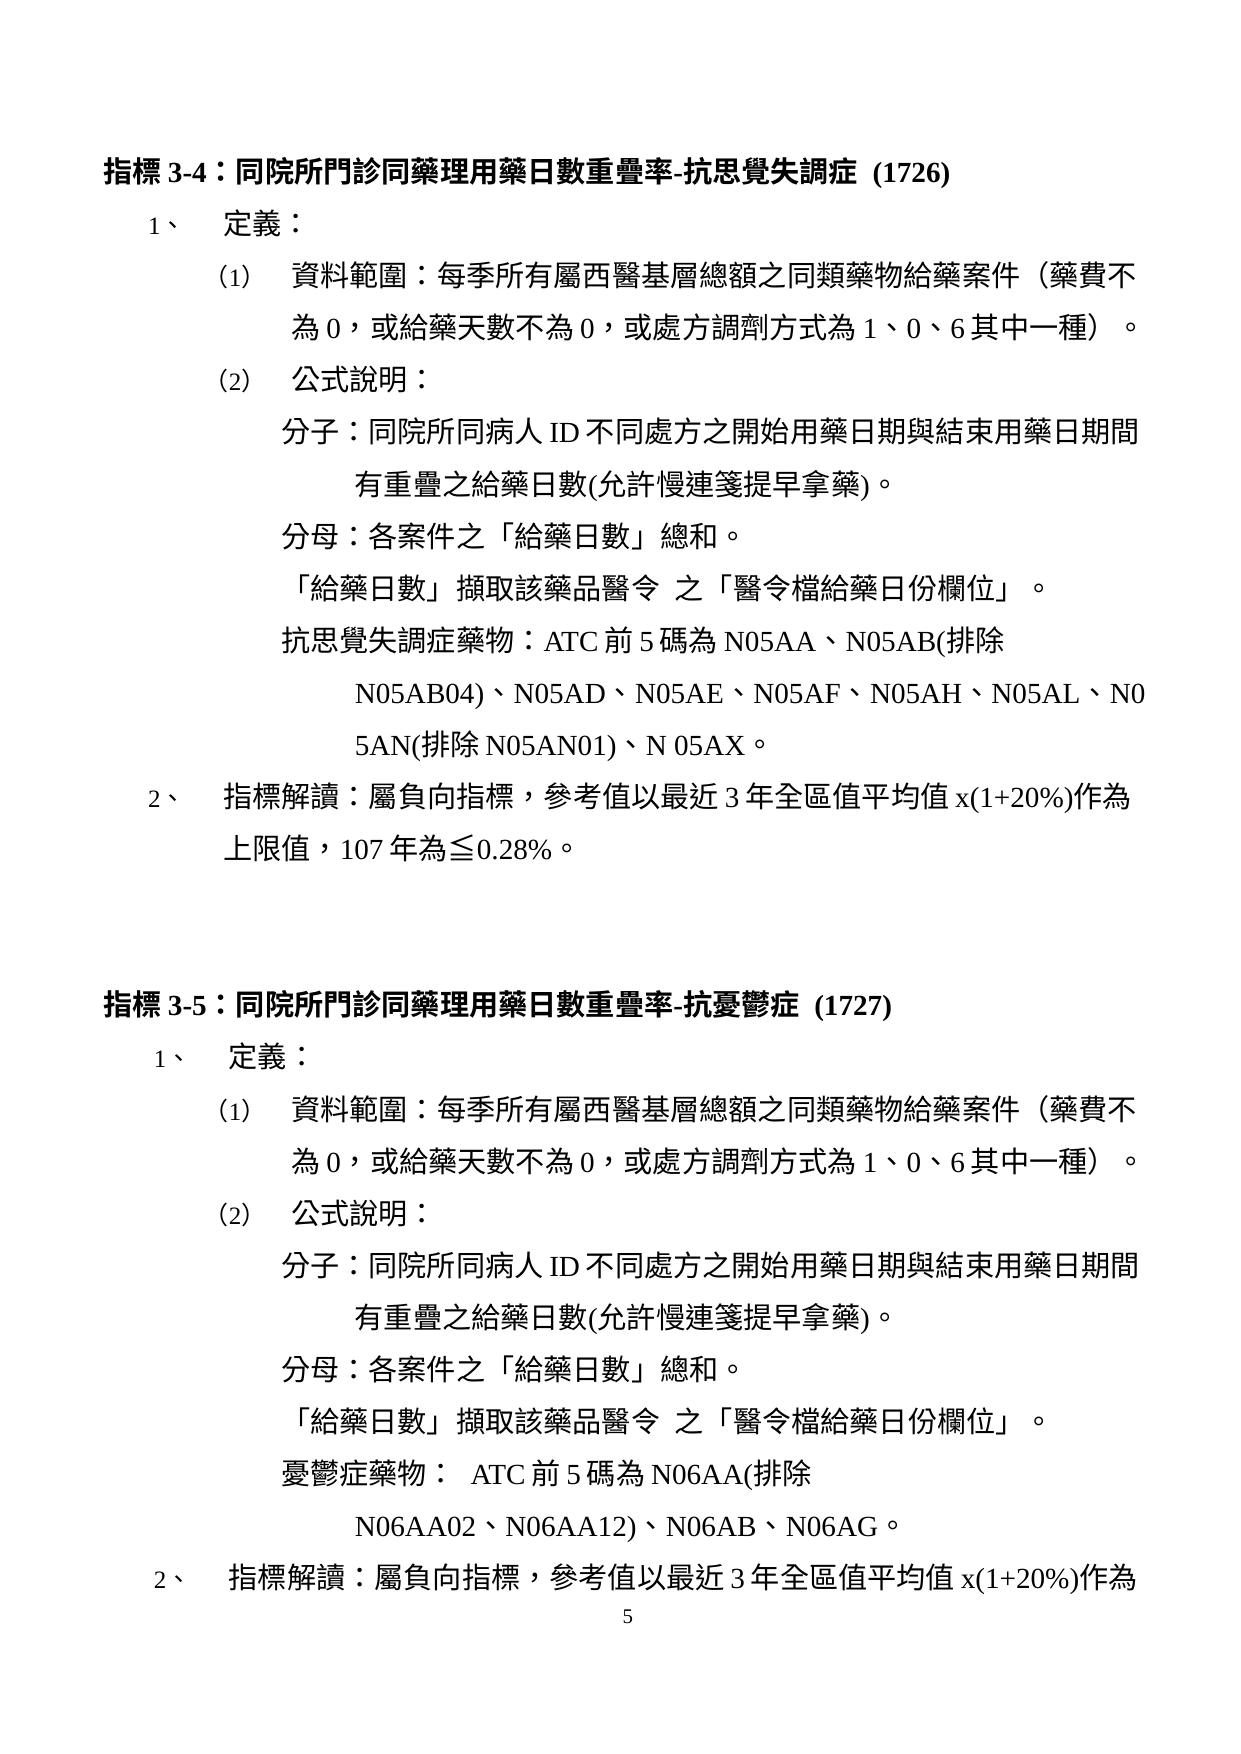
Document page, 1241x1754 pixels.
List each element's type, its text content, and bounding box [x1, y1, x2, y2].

text 指標3-5：同院所門診同藥理用藥日數重疊率-抗憂鬱症 (1727) [103, 974, 1152, 1026]
list 定義： [153, 1026, 1152, 1078]
list 公式說明： [203, 349, 1152, 401]
text 分子：同院所同病人ID不同處方之開始用藥日期與結束用藥日期間有重疊之給藥日數(允許慢連箋提早拿藥)。 [281, 1234, 1152, 1339]
text 分母：各案件之「給藥日數」總和。 [281, 1339, 1152, 1391]
text 指標3-4：同院所門診同藥理用藥日數重疊率-抗思覺失調症 (1726) [103, 141, 1152, 193]
text 憂鬱症藥物： ATC前5碼為N06AA(排除N06AA02、N06AA12)、N06AB、N06AG。 [281, 1443, 1152, 1547]
list 定義： [148, 193, 1152, 245]
text 「給藥日數」擷取該藥品醫令 之「醫令檔給藥日份欄位」。 [281, 1391, 1152, 1443]
list 指標解讀：屬負向指標，參考值以最近3年全區值平均值x(1+20%)作為上限值，107年為≦0.28%。 [148, 766, 1152, 870]
text 抗思覺失調症藥物：ATC前5碼為N05AA、N05AB(排除N05AB04)、N05AD、N05AE、N05AF、N05AH、N05AL、N05AN(排除N05AN01)、N 05AX。 [281, 609, 1152, 766]
list 公式說明： [203, 1182, 1152, 1234]
text 「給藥日數」擷取該藥品醫令 之「醫令檔給藥日份欄位」。 [281, 557, 1152, 609]
text 分母：各案件之「給藥日數」總和。 [281, 505, 1152, 557]
list 指標解讀：屬負向指標，參考值以最近3年全區值平均值x(1+20%)作為 [153, 1547, 1152, 1599]
text 分子：同院所同病人ID不同處方之開始用藥日期與結束用藥日期間有重疊之給藥日數(允許慢連箋提早拿藥)。 [281, 401, 1152, 505]
list 資料範圍：每季所有屬西醫基層總額之同類藥物給藥案件（藥費不為0，或給藥天數不為0，或處方調劑方式為1、0、6其中一種）。 [203, 1078, 1152, 1182]
list 資料範圍：每季所有屬西醫基層總額之同類藥物給藥案件（藥費不為0，或給藥天數不為0，或處方調劑方式為1、0、6其中一種）。 [203, 245, 1152, 349]
